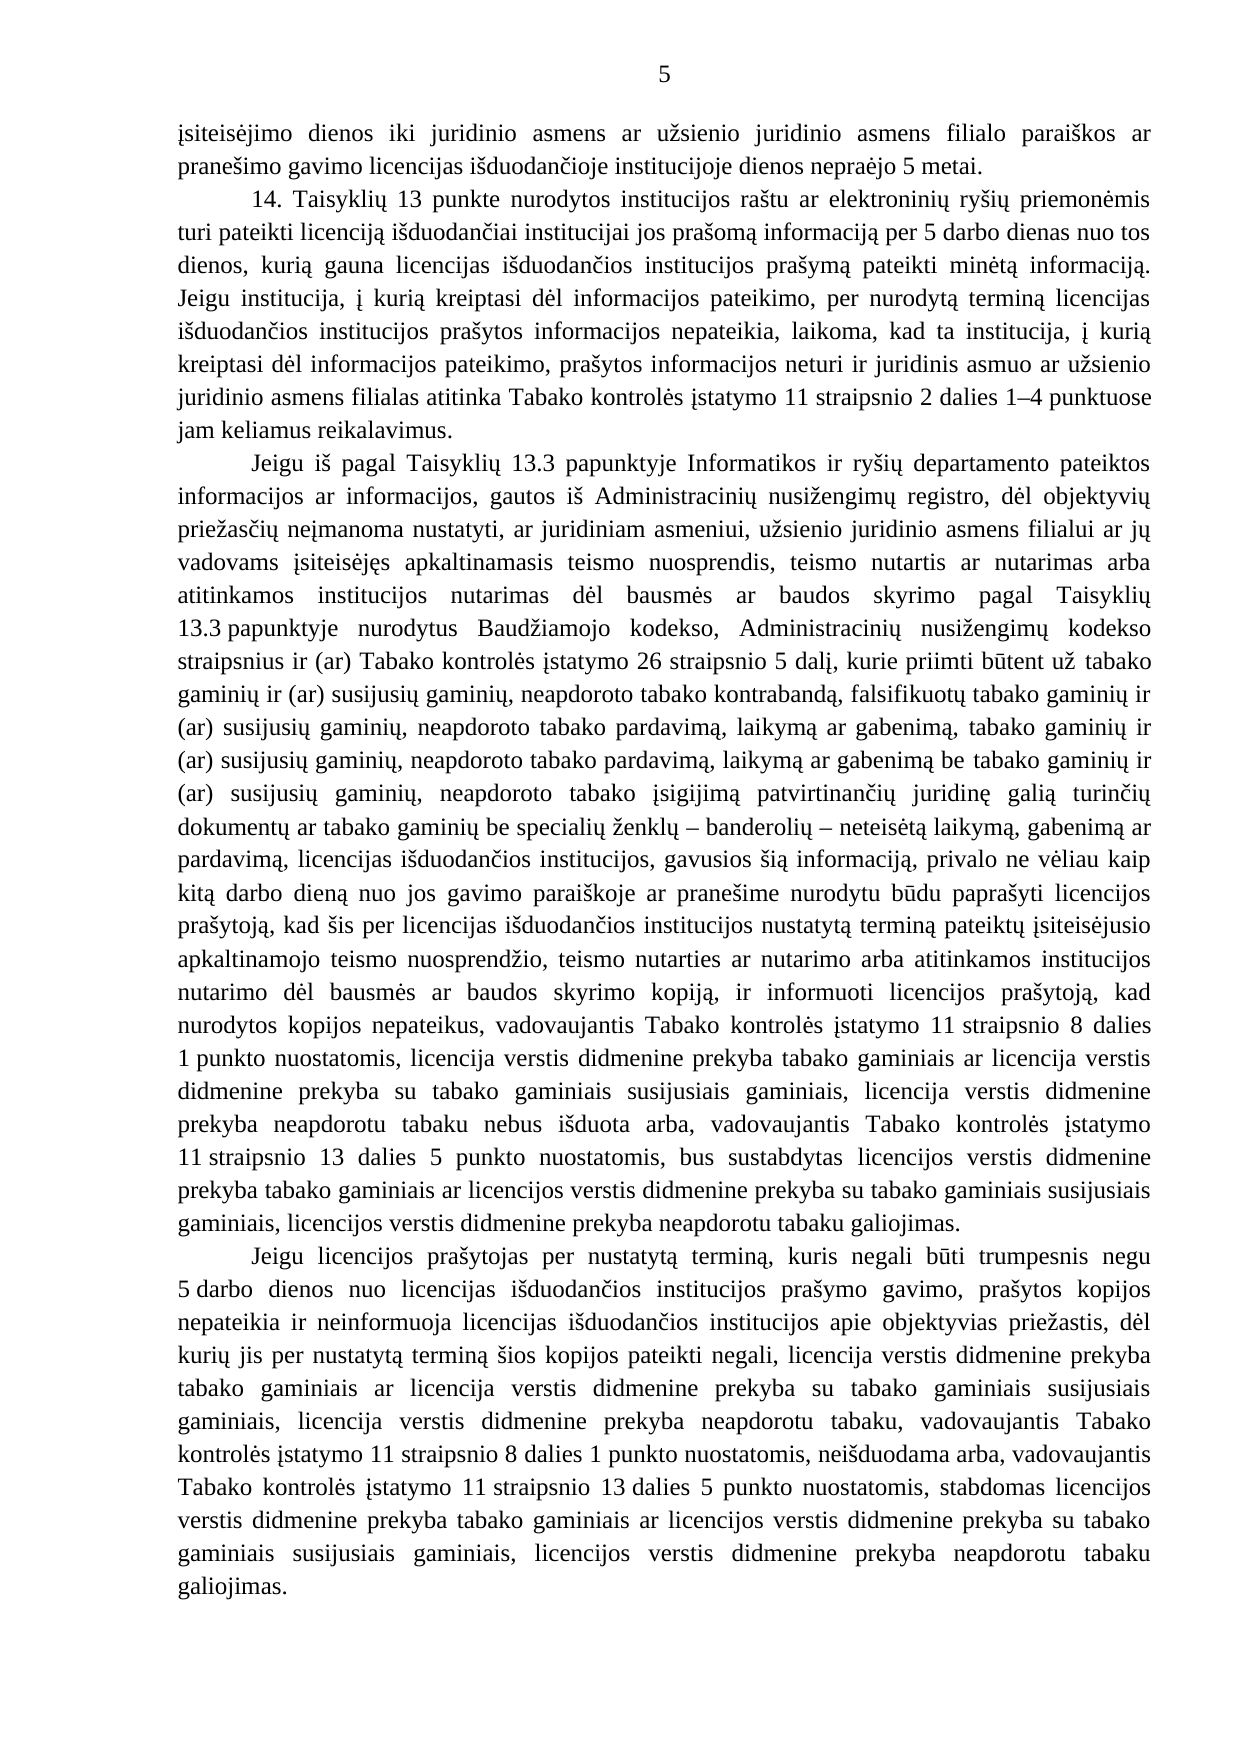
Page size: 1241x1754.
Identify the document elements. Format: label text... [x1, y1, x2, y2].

text Jeigu licencijos prašytojas per nustatytą terminą, kuris negali būti trumpesnis negu 5 darbo dienos nuo licencijas išduodančios institucijos prašymo gavimo, prašytos kopijos nepateikia ir neinformuoja licencijas išduodančios institucijos apie objektyvias priežastis, dėl kurių jis per nustatytą terminą šios kopijos pateikti negali, licencija verstis didmenine prekyba tabako gaminiais ar licencija verstis didmenine prekyba su tabako gaminiais susijusiais gaminiais, licencija verstis didmenine prekyba neapdorotu tabaku, vadovaujantis Tabako kontrolės įstatymo 11 straipsnio 8 dalies 1 punkto nuostatomis, neišduodama arba, vadovaujantis Tabako kontrolės įstatymo 11 straipsnio 13 dalies 5 punkto nuostatomis, stabdomas licencijos verstis didmenine prekyba tabako gaminiais ar licencijos verstis didmenine prekyba su tabako gaminiais susijusiais gaminiais, licencijos verstis didmenine prekyba neapdorotu tabaku galiojimas. [177, 1241, 1152, 1600]
text 14. Taisyklių 13 punkte nurodytos institucijos raštu ar elektroninių ryšių priemonėmis turi pateikti licenciją išduodančiai institucijai jos prašomą informaciją per 5 darbo dienas nuo tos dienos, kurią gauna licencijas išduodančios institucijos prašymą pateikti minėtą informaciją. Jeigu institucija, į kurią kreiptasi dėl informacijos pateikimo, per nurodytą terminą licencijas išduodančios institucijos prašytos informacijos nepateikia, laikoma, kad ta institucija, į kurią kreiptasi dėl informacijos pateikimo, prašytos informacijos neturi ir juridinis asmuo ar užsienio juridinio asmens filialas atitinka Tabako kontrolės įstatymo 11 straipsnio 2 dalies 1–4 punktuose jam keliamus reikalavimus. [177, 184, 1152, 444]
text įsiteisėjimo dienos iki juridinio asmens ar užsienio juridinio asmens filialo paraiškos ar pranešimo gavimo licencijas išduodančioje institucijoje dienos nepraėjo 5 metai. [177, 118, 1152, 180]
text Jeigu iš pagal Taisyklių 13.3 papunktyje Informatikos ir ryšių departamento pateiktos informacijos ar informacijos, gautos iš Administracinių nusižengimų registro, dėl objektyvių priežasčių neįmanoma nustatyti, ar juridiniam asmeniui, užsienio juridinio asmens filialui ar jų vadovams įsiteisėjęs apkaltinamasis teismo nuosprendis, teismo nutartis ar nutarimas arba atitinkamos institucijos nutarimas dėl bausmės ar baudos skyrimo pagal Taisyklių 13.3 papunktyje nurodytus Baudžiamojo kodekso, Administracinių nusižengimų kodekso straipsnius ir (ar) Tabako kontrolės įstatymo 26 straipsnio 5 dalį, kurie priimti būtent už tabako gaminių ir (ar) susijusių gaminių, neapdoroto tabako kontrabandą, falsifikuotų tabako gaminių ir (ar) susijusių gaminių, neapdoroto tabako pardavimą, laikymą ar gabenimą, tabako gaminių ir (ar) susijusių gaminių, neapdoroto tabako pardavimą, laikymą ar gabenimą be tabako gaminių ir (ar) susijusių gaminių, neapdoroto tabako įsigijimą patvirtinančių juridinę galią turinčių dokumentų ar tabako gaminių be specialių ženklų – banderolių – neteisėtą laikymą, gabenimą ar pardavimą, licencijas išduodančios institucijos, gavusios šią informaciją, privalo ne vėliau kaip kitą darbo dieną nuo jos gavimo paraiškoje ar pranešime nurodytu būdu paprašyti licencijos prašytoją, kad šis per licencijas išduodančios institucijos nustatytą terminą pateiktų įsiteisėjusio apkaltinamojo teismo nuosprendžio, teismo nutarties ar nutarimo arba atitinkamos institucijos nutarimo dėl bausmės ar baudos skyrimo kopiją, ir informuoti licencijos prašytoją, kad nurodytos kopijos nepateikus, vadovaujantis Tabako kontrolės įstatymo 11 straipsnio 8 dalies 1 punkto nuostatomis, licencija verstis didmenine prekyba tabako gaminiais ar licencija verstis didmenine prekyba su tabako gaminiais susijusiais gaminiais, licencija verstis didmenine prekyba neapdorotu tabaku nebus išduota arba, vadovaujantis Tabako kontrolės įstatymo 11 straipsnio 13 dalies 5 punkto nuostatomis, bus sustabdytas licencijos verstis didmenine prekyba tabako gaminiais ar licencijos verstis didmenine prekyba su tabako gaminiais susijusiais gaminiais, licencijos verstis didmenine prekyba neapdorotu tabaku galiojimas. [177, 448, 1152, 1237]
